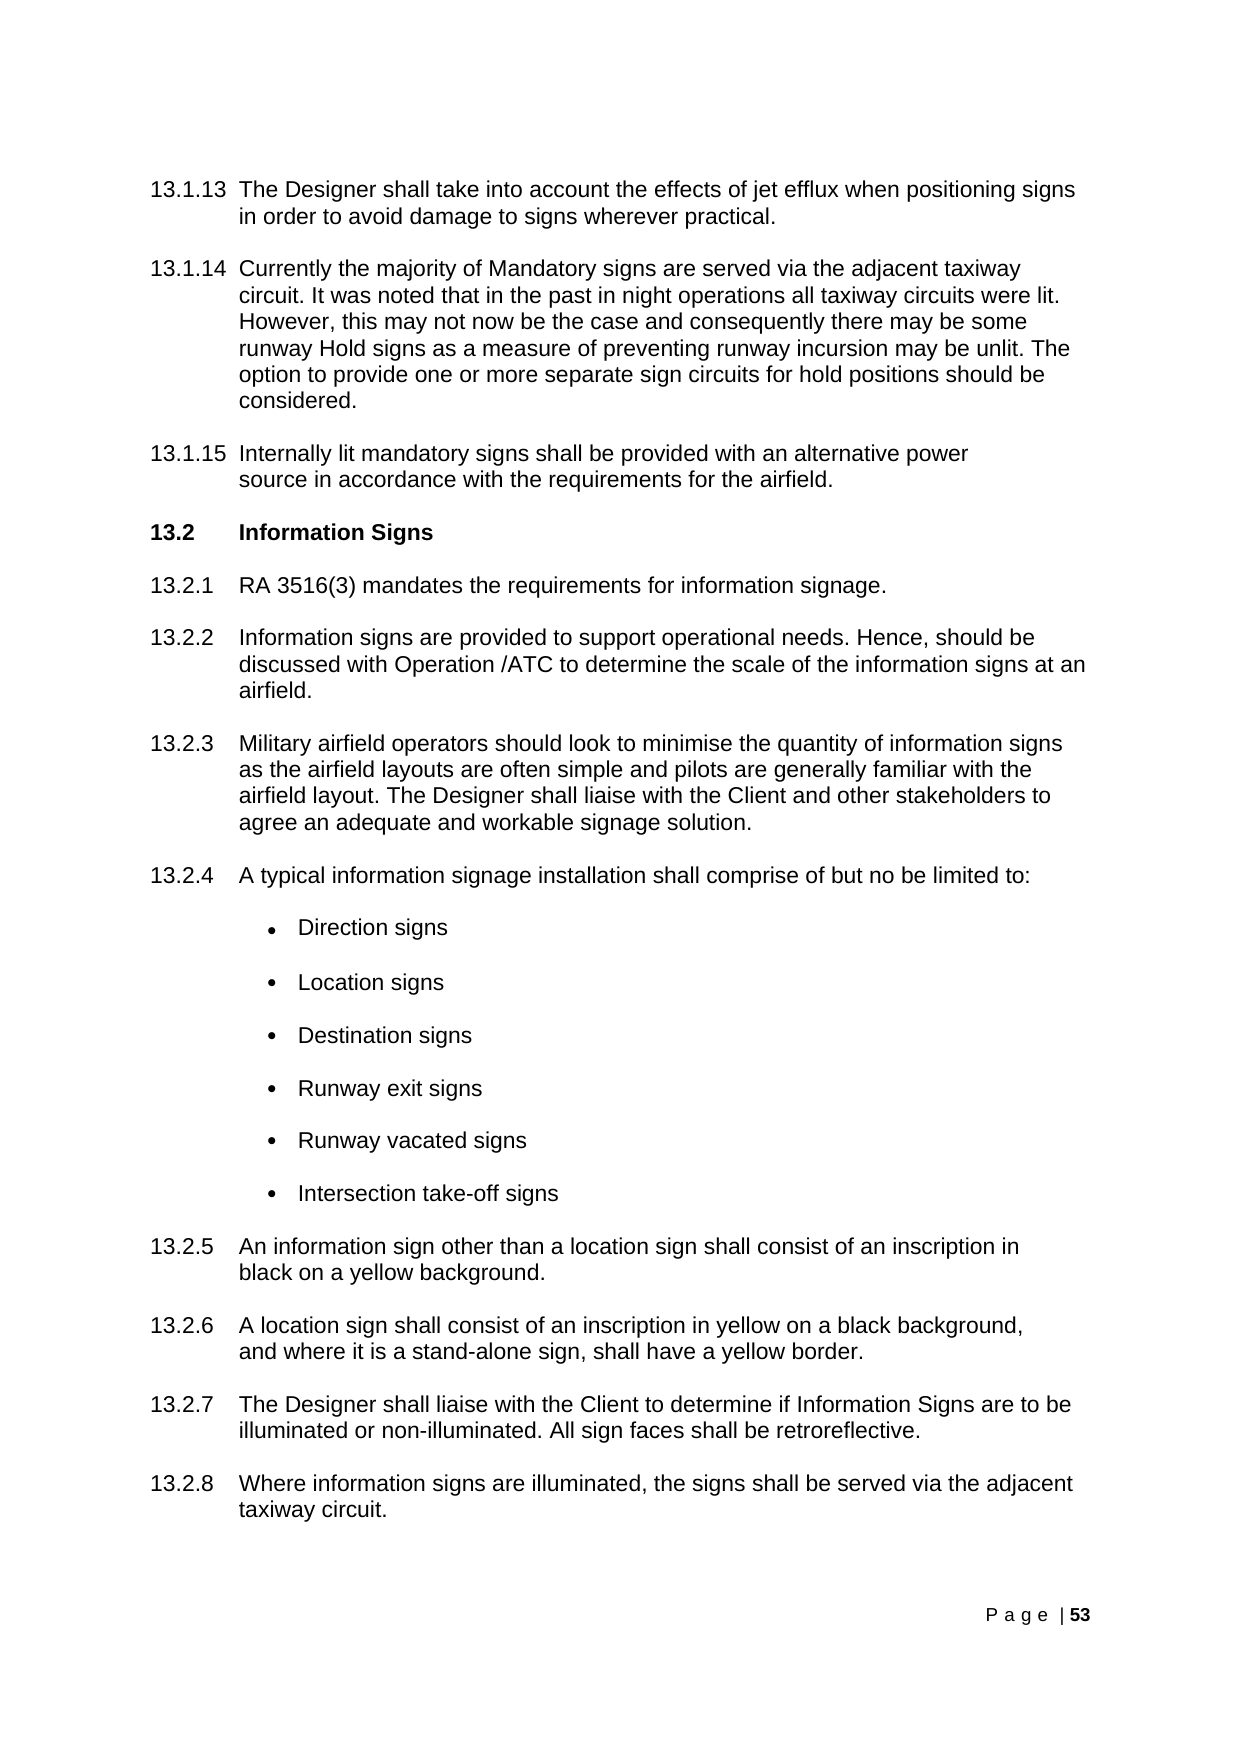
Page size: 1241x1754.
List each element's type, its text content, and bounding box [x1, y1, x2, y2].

list Currently the majority of Mandatory signs are served via the adjacent taxiway circuit. It was noted that in the past in night operations all taxiway circuits were lit. However, this may not now be the case and consequently there may be some runway Hold signs as a measure of preventing runway incursion may be unlit. The option to provide one or more separate sign circuits for hold positions should be considered. [150, 255, 1090, 413]
list RA 3516(3) mandates the requirements for information signage. [150, 572, 1090, 598]
list Where information signs are illuminated, the signs shall be served via the adjacent taxiway circuit. [150, 1470, 1090, 1523]
subtitle Information Signs [150, 519, 1090, 545]
list The Designer shall liaise with the Client to determine if Information Signs are to be illuminated or non-illuminated. All sign faces shall be retroreflective. [150, 1391, 1090, 1444]
list Information signs are provided to support operational needs. Hence, should be discussed with Operation /ATC to determine the scale of the information signs at an airfield. [150, 624, 1090, 703]
list A typical information signage installation shall comprise of but no be limited to: [150, 862, 1090, 888]
list black on a yellow background. [239, 1259, 1090, 1286]
list Runway vacated signs [268, 1127, 1090, 1154]
list Direction signs [268, 914, 1090, 943]
list Internally lit mandatory signs shall be provided with an alternative power [150, 440, 1090, 466]
list Military airfield operators should look to minimise the quantity of information signs as the airfield layouts are often simple and pilots are generally familiar with the airfield layout. The Designer shall liaise with the Client and other stakeholders to agree an adequate and workable signage solution. [150, 730, 1090, 835]
list An information sign other than a location sign shall consist of an inscription in [150, 1233, 1090, 1259]
list Runway exit signs [268, 1075, 1090, 1101]
list The Designer shall take into account the effects of jet efflux when positioning signs in order to avoid damage to signs wherever practical. [150, 176, 1090, 229]
list Destination signs [268, 1022, 1090, 1048]
list A location sign shall consist of an inscription in yellow on a black background, [150, 1312, 1090, 1338]
list and where it is a stand-alone sign, shall have a yellow border. [239, 1338, 1090, 1364]
list source in accordance with the requirements for the airfield. [239, 466, 1090, 493]
list Intersection take-off signs [268, 1180, 1090, 1206]
list Location signs [268, 969, 1090, 996]
